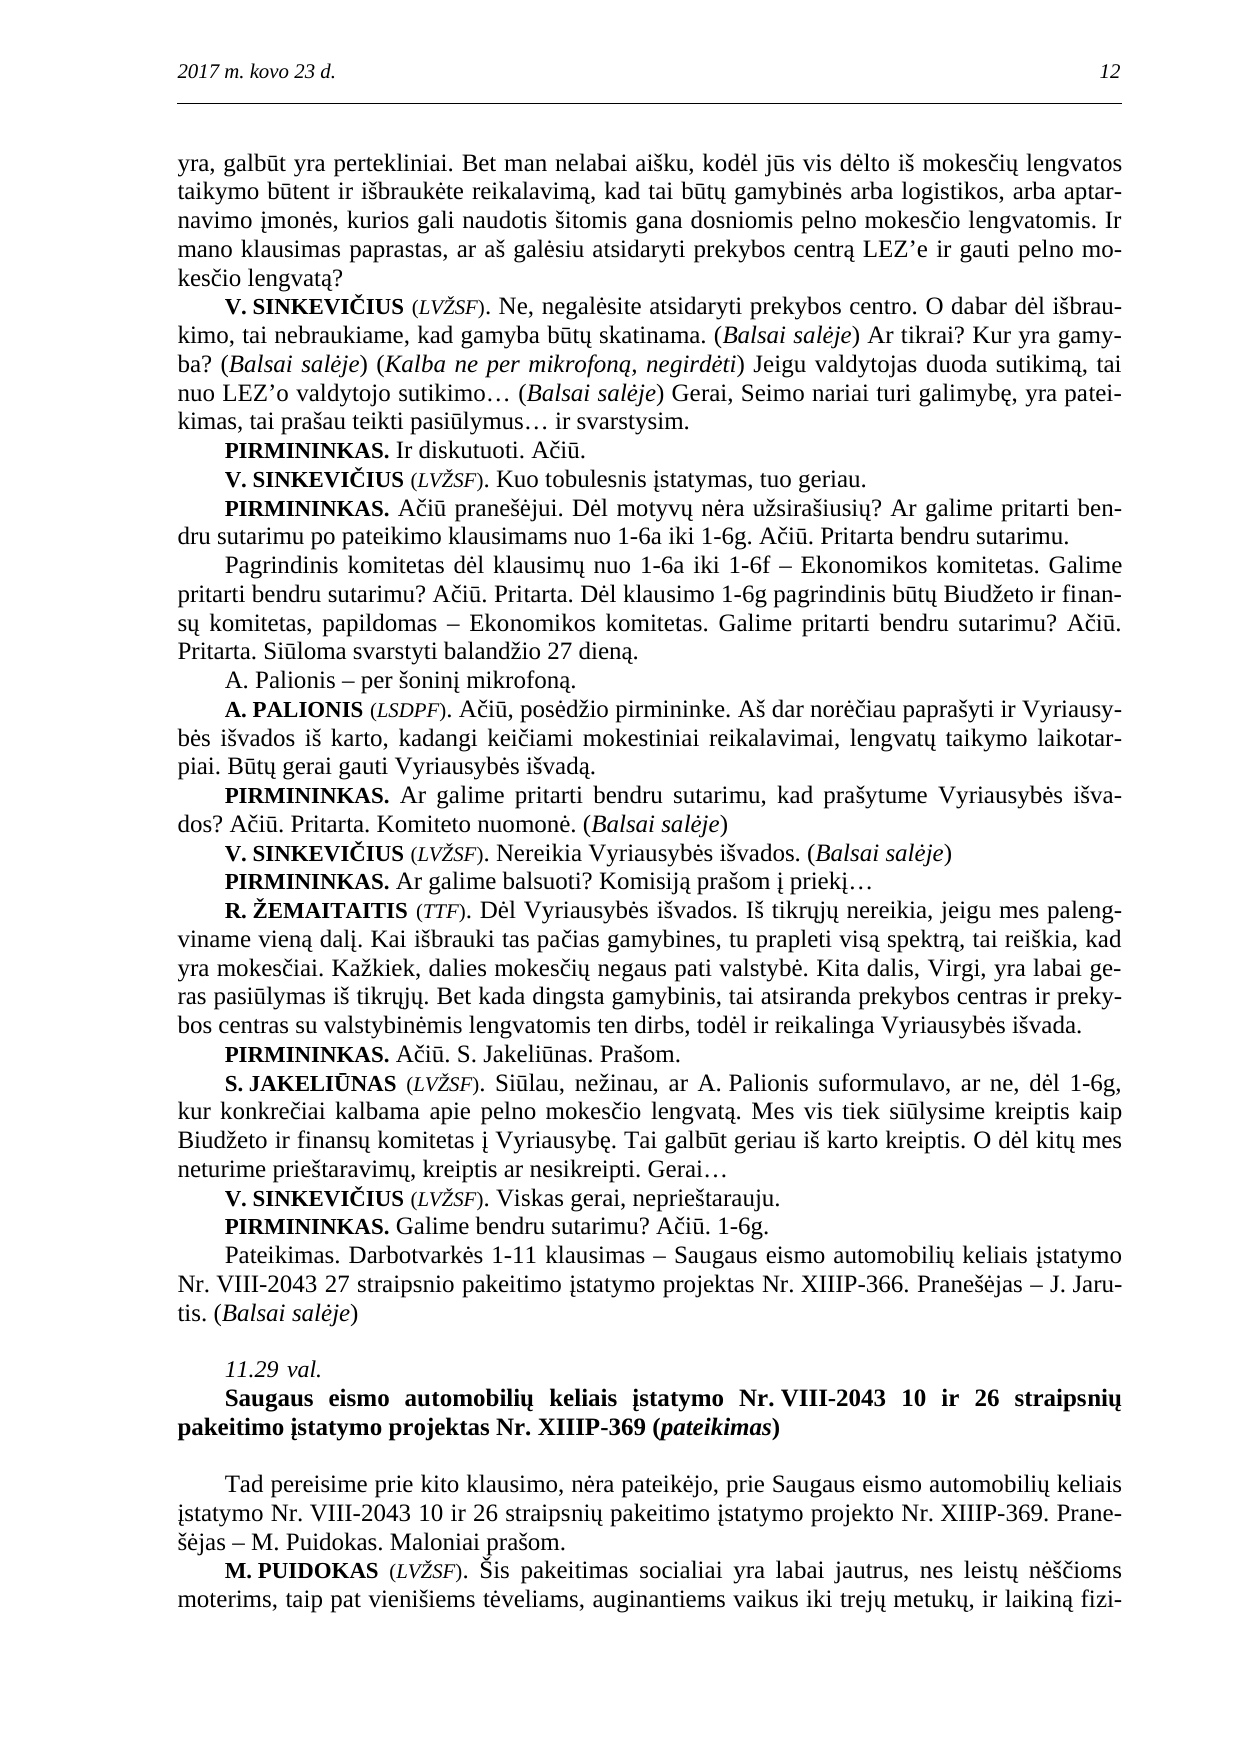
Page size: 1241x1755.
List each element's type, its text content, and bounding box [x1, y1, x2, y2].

text V. SINKEVIČIUS (LVŽSF). Kuo to­bu­les­nis įsta­ty­mas, tuo ge­riau. [177, 464, 1122, 493]
text A. Pa­lio­nis – per šo­ni­nį mik­ro­fo­ną. [177, 665, 1122, 694]
text PIRMININKAS. Ga­li­me ben­dru su­ta­ri­mu? Ačiū. 1-6g. [177, 1211, 1122, 1240]
text 11.29 val. [224, 1355, 1122, 1383]
text PIRMININKAS. Ar ga­li­me bal­suo­ti? Ko­mi­si­ją pra­šom į prie­kį… [177, 866, 1122, 895]
text V. SINKEVIČIUS (LVŽSF). Ne­rei­kia Vy­riau­sy­bės iš­va­dos. (Bal­sai sa­lė­je) [177, 838, 1122, 866]
text R. ŽEMAITAITIS (TTF). Dėl Vy­riau­sy­bės iš­va­dos. Iš tik­rų­jų ne­rei­kia, jei­gu mes pa­leng­vi­na­me vie­ną da­lį. Kai iš­brau­ki tas pa­čias ga­my­bi­nes, tu pra­ple­ti vi­są spek­trą, tai reiš­kia, kad yra mo­kes­čiai. Kaž­kiek, da­lies mo­kes­čių ne­gaus pa­ti vals­ty­bė. Ki­ta da­lis, Vir­gi, yra la­bai ge­ras pa­siū­ly­mas iš tik­rų­jų. Bet ka­da dings­ta ga­my­bi­nis, tai at­si­ran­da pre­ky­bos cen­tras ir pre­ky­bos cen­tras su vals­ty­bi­nė­mis leng­va­to­mis ten dirbs, to­dėl ir rei­ka­lin­ga Vy­riau­sy­bės iš­va­da. [177, 895, 1122, 1039]
text Sau­gaus eis­mo au­to­mo­bi­lių ke­liais įsta­ty­mo Nr. VIII-2043 10 ir 26 straips­nių pakeiti­mo įsta­ty­mo pro­jek­tas Nr. XIIIP-369 (pa­tei­ki­mas) [177, 1383, 1122, 1440]
text PIRMININKAS. Ačiū pra­ne­šė­jui. Dėl mo­ty­vų nė­ra už­si­ra­šiu­sių? Ar ga­li­me pri­tar­ti ben­dru su­ta­ri­mu po pa­tei­ki­mo klau­si­mams nuo 1-6a iki 1-6g. Ačiū. Pri­tar­ta ben­dru su­ta­ri­mu. [177, 493, 1122, 550]
text S. JAKELIŪNAS (LVŽSF). Siū­lau, ne­ži­nau, ar A. Pa­lio­nis su­for­mu­la­vo, ar ne, dėl 1-6g, kur kon­kre­čiai kal­ba­ma apie pel­no mo­kes­čio leng­va­tą. Mes vis tiek siū­ly­si­me kreip­tis kaip Biu­dže­to ir fi­nan­sų ko­mi­te­tas į Vy­riau­sy­bę. Tai gal­būt ge­riau iš kar­to kreip­tis. O dėl ki­tų mes ne­tu­ri­me prieš­ta­ra­vi­mų, kreip­tis ar ne­si­kreip­ti. Ge­rai… [177, 1068, 1122, 1183]
text Tad per­ei­si­me prie ki­to klau­si­mo, nė­ra pa­tei­kė­jo, prie Sau­gaus eis­mo au­to­mo­bi­lių ke­liais įsta­ty­mo Nr. VIII-2043 10 ir 26 straips­nių pa­kei­ti­mo įsta­ty­mo pro­jek­to Nr. XIIIP-369. Pra­ne­šė­jas – M. Pui­do­kas. Ma­lo­niai pra­šom. [177, 1469, 1122, 1555]
text yra, gal­būt yra per­tek­li­niai. Bet man ne­la­bai aiš­ku, ko­dėl jūs vis dėl­to iš mo­kes­čių leng­va­tos tai­ky­mo bū­tent ir iš­brau­kė­te rei­ka­la­vi­mą, kad tai bū­tų ga­my­bi­nės ar­ba lo­gis­ti­kos, ar­ba ap­tar­na­vi­mo įmo­nės, ku­rios ga­li nau­do­tis ši­to­mis ga­na dos­nio­mis pel­no mo­kes­čio leng­va­to­mis. Ir ma­no klau­si­mas pa­pras­tas, ar aš ga­lė­siu at­si­da­ry­ti pre­ky­bos cen­trą LEZʼe ir gau­ti pel­no mo­kes­čio leng­va­tą? [177, 148, 1122, 291]
text PIRMININKAS. Ačiū. S. Ja­ke­liū­nas. Pra­šom. [177, 1039, 1122, 1068]
text Pa­tei­ki­mas. Dar­bo­tvarkės 1-11 klau­si­mas – Sau­gaus eis­mo au­to­mo­bi­lių ke­liais įsta­ty­mo Nr. VIII-2043 27 straips­nio pa­kei­ti­mo įsta­ty­mo pro­jek­tas Nr. XIIIP-366. Pra­ne­šė­jas – J. Ja­ru­tis. (Bal­sai sa­lė­je) [177, 1240, 1122, 1326]
text A. PALIONIS (LSDPF). Ačiū, po­sė­džio pir­mi­nin­ke. Aš dar no­rė­čiau pa­pra­šy­ti ir Vy­riau­sy­bės iš­va­dos iš kar­to, ka­dan­gi kei­čia­mi mo­kes­ti­niai rei­ka­la­vi­mai, leng­va­tų tai­ky­mo lai­ko­tar­piai. Bū­tų ge­rai gau­ti Vy­riau­sy­bės iš­va­dą. [177, 694, 1122, 780]
text PIRMININKAS. Ar ga­li­me pri­tar­ti ben­dru su­ta­ri­mu, kad pra­šy­tu­me Vy­riau­sy­bės iš­va­dos? Ačiū. Pri­tar­ta. Ko­mi­te­to nuo­mo­nė. (Bal­sai sa­lė­je) [177, 780, 1122, 838]
text PIRMININKAS. Ir dis­ku­tuo­ti. Ačiū. [177, 435, 1122, 464]
text M. PUIDOKAS (LVŽSF). Šis pa­kei­ti­mas so­cia­liai yra la­bai jaut­rus, nes leis­tų nėš­čioms mo­te­rims, taip pat vie­ni­šiems tė­ve­liams, au­gi­nan­tiems vai­kus iki tre­jų me­tu­kų, ir lai­ki­ną fi­zi­ [177, 1555, 1122, 1613]
text V. SINKEVIČIUS (LVŽSF). Vis­kas ge­rai, ne­pri­eš­ta­rau­ju. [177, 1183, 1122, 1211]
text Pa­grin­di­nis ko­mi­te­tas dėl klau­si­mų nuo 1-6a iki 1-6f – Eko­no­mi­kos ko­mi­te­tas. Ga­li­me pri­tar­ti ben­dru su­ta­ri­mu? Ačiū. Pri­tar­ta. Dėl klau­si­mo 1-6g pa­grin­di­nis bū­tų Biu­dže­to ir fi­nan­sų ko­mi­te­tas, pa­pil­do­mas – Eko­no­mi­kos ko­mi­te­tas. Ga­li­me pri­tar­ti ben­dru su­ta­ri­mu? Ačiū. Pri­tar­ta. Siū­lo­ma svars­ty­ti ba­lan­džio 27 die­ną. [177, 550, 1122, 665]
text V. SINKEVIČIUS (LVŽSF). Ne, ne­ga­lė­si­te at­si­da­ry­ti pre­ky­bos cen­tro. O da­bar dėl iš­brau­ki­mo, tai ne­brau­kia­me, kad ga­my­ba bū­tų ska­ti­na­ma. (Bal­sai sa­lė­je) Ar tik­rai? Kur yra ga­my­ba? (Bal­sai sa­lė­je) (Kal­ba ne per mik­ro­fo­ną, ne­gir­dė­ti) Jei­gu val­dy­to­jas duo­da su­ti­ki­mą, tai nuo LEZʼo val­dy­to­jo su­ti­ki­mo… (Bal­sai sa­lė­je) Ge­rai, Sei­mo na­riai tu­ri ga­li­my­bę, yra pa­tei­ki­mas, tai pra­šau teik­ti pa­siū­ly­mus… ir svars­ty­sim. [177, 291, 1122, 435]
